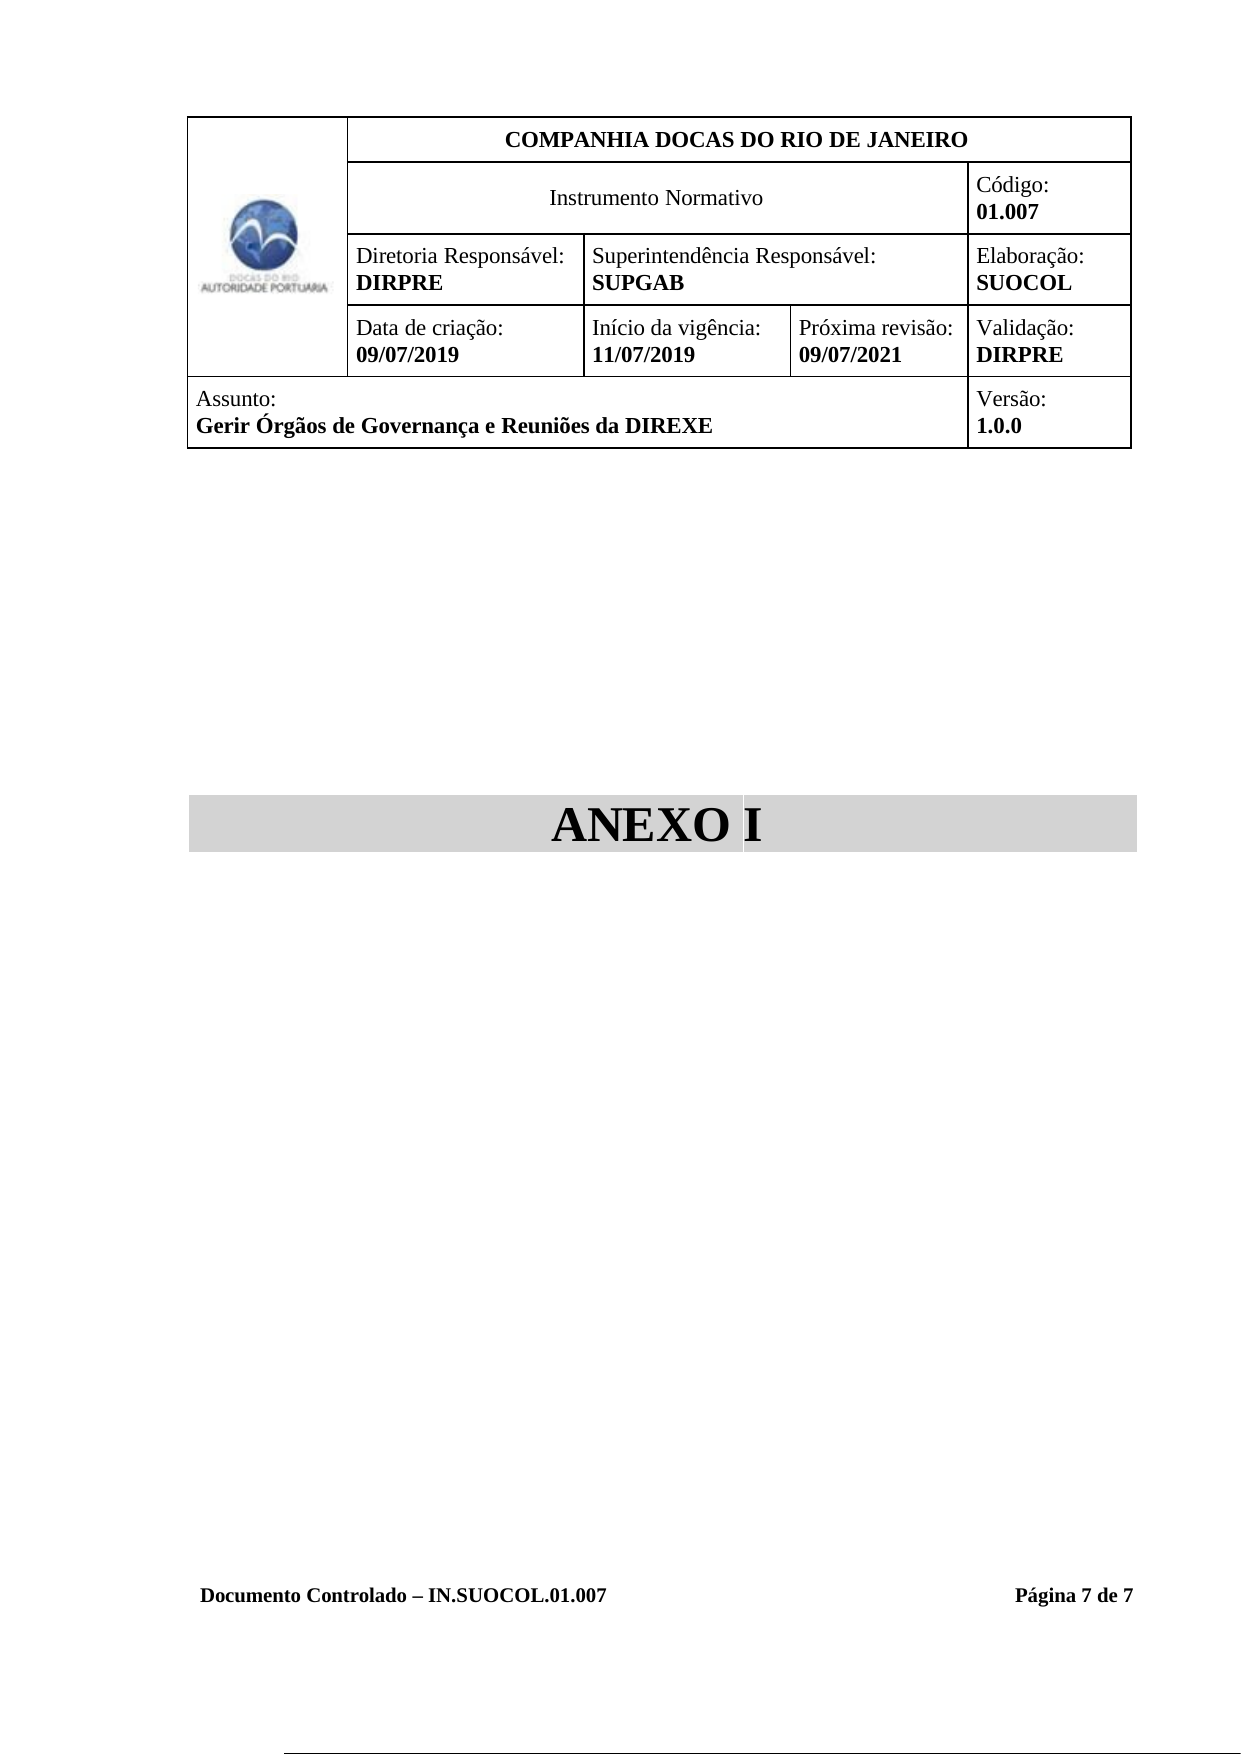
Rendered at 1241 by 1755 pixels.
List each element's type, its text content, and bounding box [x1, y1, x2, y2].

table_cell Início da vigência: 11/07/2019 [585, 306, 790, 376]
table_cell Versão: 1.0.0 [969, 377, 1130, 447]
table_cell Data de criação: 09/07/2019 [348, 306, 583, 376]
table_header [188, 118, 347, 376]
table_cell Assunto: Gerir Órgãos de Governança e Reuniões da DIREXE [188, 377, 967, 447]
table_cell Elaboração: SUOCOL [969, 235, 1130, 304]
table_cell Validação: DIRPRE [969, 306, 1130, 376]
table_cell Código: 01.007 [969, 163, 1130, 233]
table_cell Diretoria Responsável: DIRPRE [348, 235, 583, 304]
text ANEXO I [189, 795, 1157, 852]
table_header COMPANHIA DOCAS DO RIO DE JANEIRO [348, 118, 1130, 161]
table_cell Instrumento Normativo [348, 163, 967, 233]
table_cell Superintendência Responsável: SUPGAB [585, 235, 967, 304]
table_cell Próxima revisão: 09/07/2021 [791, 306, 967, 376]
